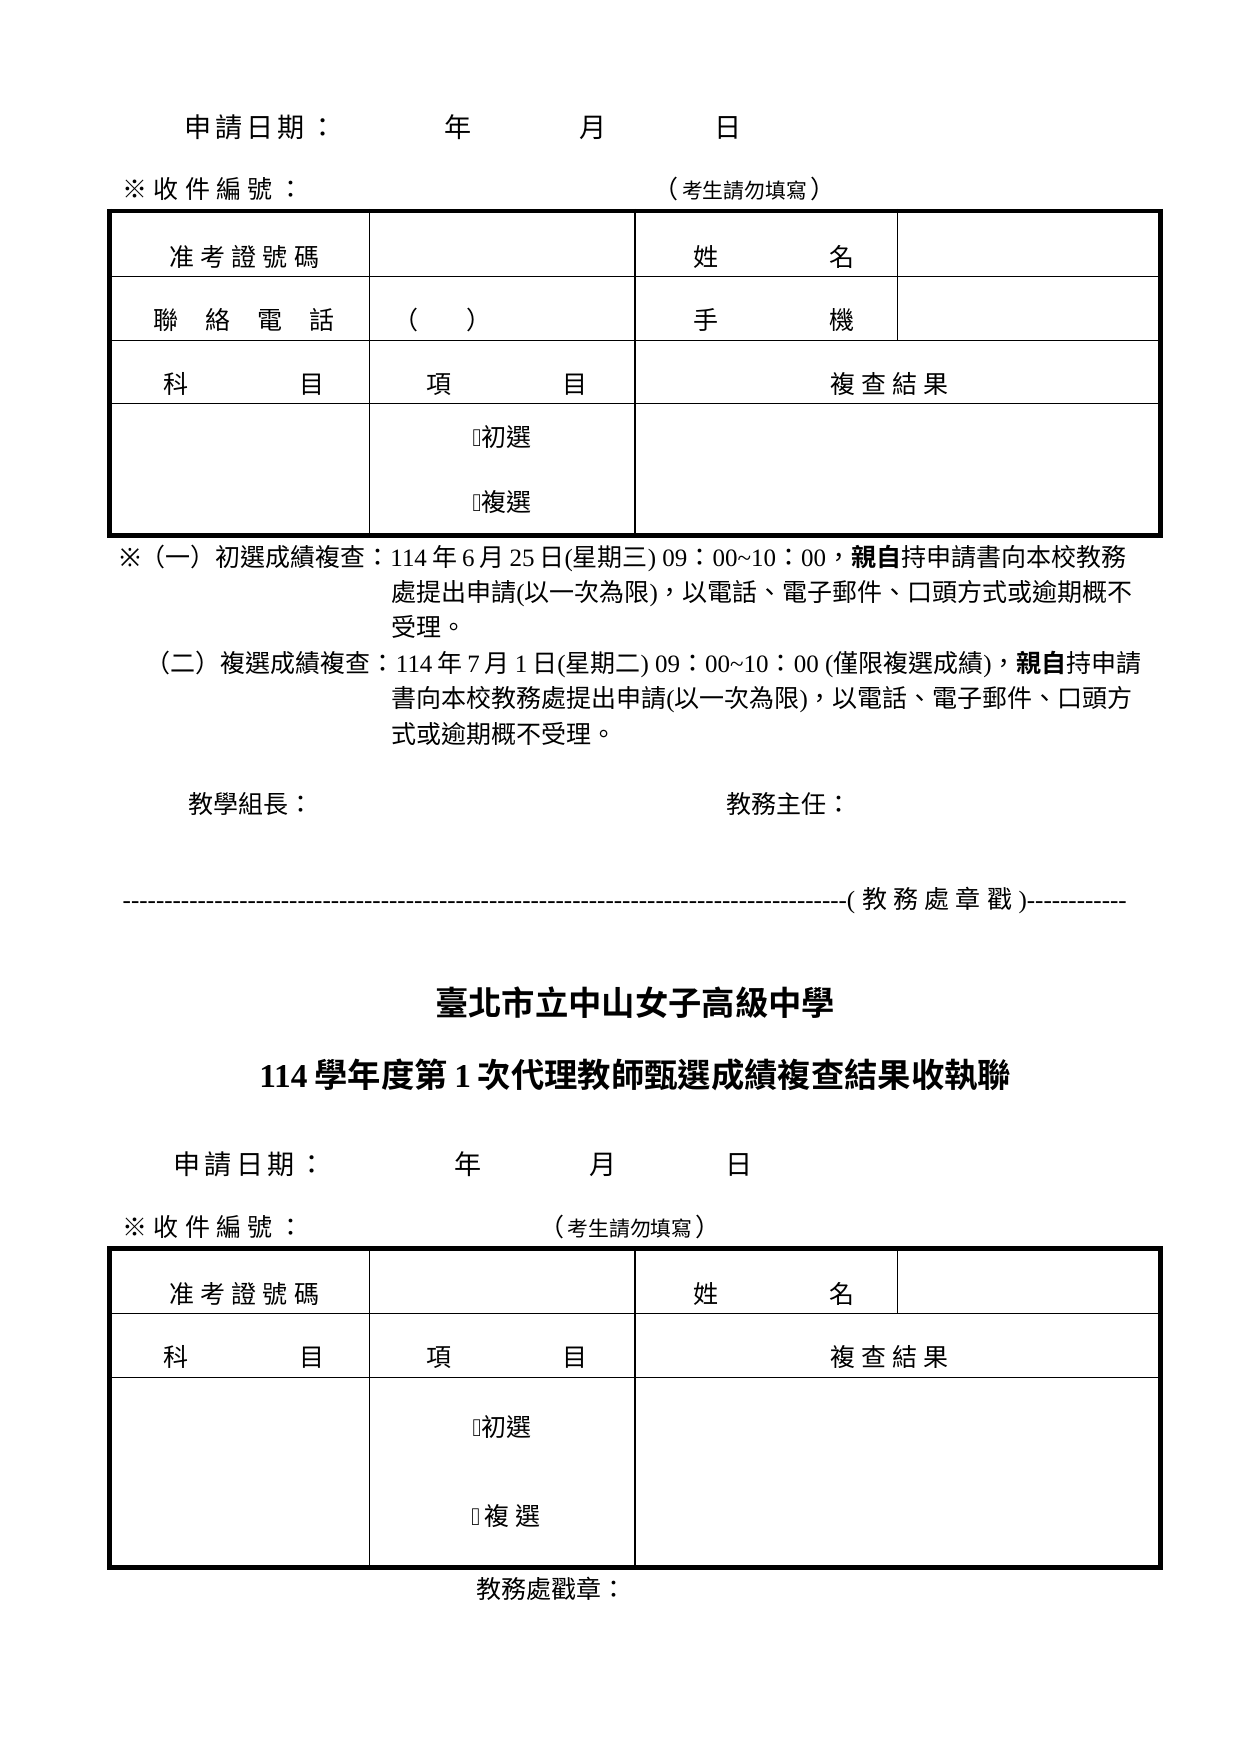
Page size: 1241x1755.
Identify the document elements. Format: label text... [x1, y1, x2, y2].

table_header [898, 1251, 1158, 1313]
table_header 准考證號碼 [112, 1251, 369, 1313]
table_cell 項 目 [370, 1314, 634, 1377]
table_cell 複查結果 [636, 1314, 1158, 1377]
table_cell [112, 1378, 369, 1565]
table_cell 聯 絡 電 話 [112, 277, 369, 339]
table_cell [898, 277, 1158, 339]
text 申請日期： 年 月 日 ※收件編號： （考生請勿填寫） [119, 84, 1077, 209]
table_header 姓 名 [636, 213, 897, 276]
table_cell 科 目 [112, 1314, 369, 1377]
table_cell 手 機 [636, 277, 897, 339]
text 臺北市立中山女子高級中學 [119, 976, 1151, 1025]
text 申請日期： 年 月 日 ※收件編號： （考生請勿填寫） [119, 1121, 1077, 1246]
table_cell （ ） [370, 277, 634, 339]
table_cell 項 目 [370, 341, 634, 403]
table_header [898, 213, 1158, 276]
text 114學年度第1次代理教師甄選成績複查結果收執聯 [119, 1049, 1151, 1097]
text ※（一）初選成績複查：114年6月25日(星期三) 09：00~10：00，親自持申請書向本校教務處提出申請(以一次為限)，以電話、電子郵件、口頭方式或逾期概不受理。 [119, 538, 1151, 644]
table_header [370, 1251, 634, 1313]
table_cell 科 目 [112, 341, 369, 403]
table_cell 初選 複選 [370, 404, 634, 533]
table_cell [636, 404, 1158, 533]
table_cell 初選 複選 [370, 1378, 634, 1565]
text 教務處戳章： [163, 1570, 1151, 1605]
table_cell [636, 1378, 1158, 1565]
table_header 准考證號碼 [112, 213, 369, 276]
table_header [370, 213, 634, 276]
table_header 姓 名 [636, 1251, 897, 1313]
table_cell [112, 404, 369, 533]
text ---------------------------------------------------------------------------------------(教務處章戳)------------ [119, 856, 1151, 919]
text 教學組長： 教務主任： [163, 786, 1151, 821]
text （二）複選成績複查：114年7月1日(星期二) 09：00~10：00 (僅限複選成績)，親自持申請書向本校教務處提出申請(以一次為限)，以電話、電子郵件、口頭方式或逾期概不受理。 [146, 644, 1151, 750]
table_cell 複查結果 [636, 341, 1158, 403]
